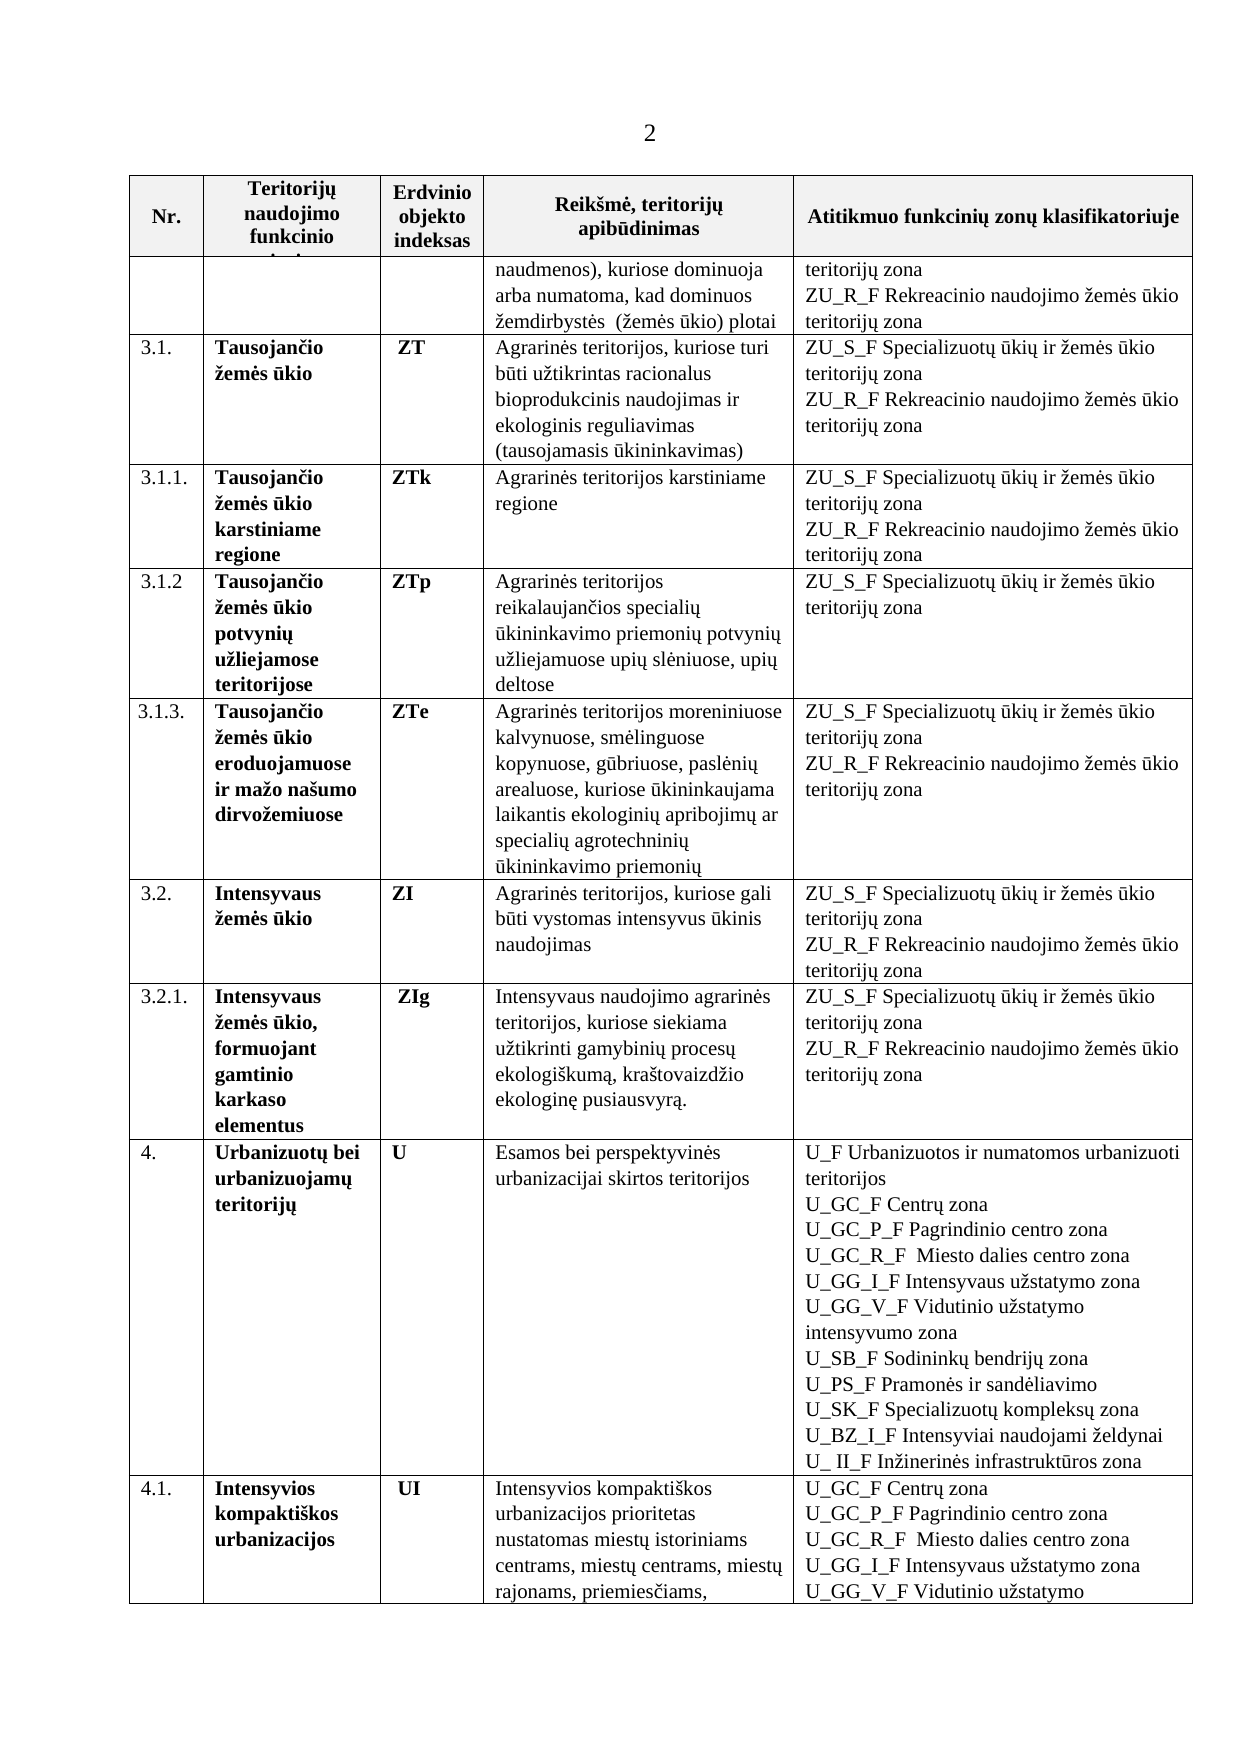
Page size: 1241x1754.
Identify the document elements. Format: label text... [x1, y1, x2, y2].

table_cell 3.2. [130, 880, 203, 983]
table_cell 4.1. [130, 1476, 203, 1603]
table_cell 3.2.1. [130, 984, 203, 1139]
table_cell ZU_S_F Specializuotų ūkių ir žemės ūkio teritorijų zona ZU_R_F Rekreacinio naudojimo žemės ūkio teritorijų zona [794, 984, 1192, 1139]
table_cell Intensyvios kompaktiškos urbanizacijos [204, 1476, 380, 1603]
table_header Erdvinio objekto indeksas [381, 176, 483, 256]
table_header Reikšmė, teritorijų apibūdinimas [484, 176, 793, 256]
table_cell ZT [381, 335, 483, 464]
table_cell Intensyvaus naudojimo agrarinės teritorijos, kuriose siekiama užtikrinti gamybinių procesų ekologiškumą, kraštovaizdžio ekologinę pusiausvyrą. [484, 984, 793, 1139]
table_cell Agrarinės teritorijos, kuriose gali būti vystomas intensyvus ūkinis naudojimas [484, 880, 793, 983]
table_cell Intensyvaus žemės ūkio [204, 880, 380, 983]
table_cell 3.1.2 [130, 569, 203, 698]
table_cell Tausojančio žemės ūkio karstiniame regione [204, 465, 380, 568]
table_cell ZU_S_F Specializuotų ūkių ir žemės ūkio teritorijų zona ZU_R_F Rekreacinio naudojimo žemės ūkio teritorijų zona [794, 465, 1192, 568]
table_cell Tausojančio žemės ūkio eroduojamuose ir mažo našumo dirvožemiuose [204, 699, 380, 879]
table_cell ZU_S_F Specializuotų ūkių ir žemės ūkio teritorijų zona ZU_R_F Rekreacinio naudojimo žemės ūkio teritorijų zona [794, 335, 1192, 464]
table_header Nr. [130, 176, 203, 256]
table_cell Urbanizuotų bei urbanizuojamų teritorijų [204, 1140, 380, 1474]
table_cell U_F Urbanizuotos ir numatomos urbanizuoti teritorijos U_GC_F Centrų zona U_GC_P_F Pagrindinio centro zona U_GC_R_F Miesto dalies centro zona U_GG_I_F Intensyvaus užstatymo zona U_GG_V_F Vidutinio užstatymo intensyvumo zona U_SB_F Sodininkų bendrijų zona U_PS_F Pramonės ir sandėliavimo U_SK_F Specializuotų kompleksų zona U_BZ_I_F Intensyviai naudojami želdynai U_ II_F Inžinerinės infrastruktūros zona [794, 1140, 1192, 1474]
table_cell 3.1.3. [130, 699, 203, 879]
table_cell naudmenos), kuriose dominuoja arba numatoma, kad dominuos žemdirbystės (žemės ūkio) plotai [484, 257, 793, 334]
table_cell Tausojančio žemės ūkio potvynių užliejamose teritorijose [204, 569, 380, 698]
table_cell Esamos bei perspektyvinės urbanizacijai skirtos teritorijos [484, 1140, 793, 1474]
table_cell Intensyvios kompaktiškos urbanizacijos prioritetas nustatomas miestų istoriniams centrams, miestų centrams, miestų rajonams, priemiesčiams, [484, 1476, 793, 1603]
table_cell Agrarinės teritorijos karstiniame regione [484, 465, 793, 568]
table_cell Agrarinės teritorijos moreniniuose kalvynuose, smėlinguose kopynuose, gūbriuose, paslėnių arealuose, kuriose ūkininkaujama laikantis ekologinių apribojimų ar specialių agrotechninių ūkininkavimo priemonių [484, 699, 793, 879]
table_cell [381, 257, 483, 334]
table_cell teritorijų zona ZU_R_F Rekreacinio naudojimo žemės ūkio teritorijų zona [794, 257, 1192, 334]
table_cell [130, 257, 203, 334]
table_cell Tausojančio žemės ūkio [204, 335, 380, 464]
table_cell ZIg [381, 984, 483, 1139]
table_cell ZTp [381, 569, 483, 698]
table_cell 4. [130, 1140, 203, 1474]
table_cell ZI [381, 880, 483, 983]
table_header Teritorijų naudojimo funkcinio prioriteto pavadinimas [204, 176, 380, 256]
table_header Atitikmuo funkcinių zonų klasifikatoriuje [794, 176, 1192, 256]
table_cell U [381, 1140, 483, 1474]
table_cell ZU_S_F Specializuotų ūkių ir žemės ūkio teritorijų zona ZU_R_F Rekreacinio naudojimo žemės ūkio teritorijų zona [794, 880, 1192, 983]
table_cell ZU_S_F Specializuotų ūkių ir žemės ūkio teritorijų zona ZU_R_F Rekreacinio naudojimo žemės ūkio teritorijų zona [794, 699, 1192, 879]
table_cell 3.1.1. [130, 465, 203, 568]
table_cell Intensyvaus žemės ūkio, formuojant gamtinio karkaso elementus [204, 984, 380, 1139]
table_cell U_GC_F Centrų zona U_GC_P_F Pagrindinio centro zona U_GC_R_F Miesto dalies centro zona U_GG_I_F Intensyvaus užstatymo zona U_GG_V_F Vidutinio užstatymo [794, 1476, 1192, 1603]
table_cell ZTe [381, 699, 483, 879]
table_cell Agrarinės teritorijos, kuriose turi būti užtikrintas racionalus bioprodukcinis naudojimas ir ekologinis reguliavimas (tausojamasis ūkininkavimas) [484, 335, 793, 464]
table_cell Agrarinės teritorijos reikalaujančios specialių ūkininkavimo priemonių potvynių užliejamuose upių slėniuose, upių deltose [484, 569, 793, 698]
table_cell UI [381, 1476, 483, 1603]
table_cell ZTk [381, 465, 483, 568]
table_cell Žemės ūkio [204, 257, 380, 334]
table_cell 3.1. [130, 335, 203, 464]
table_cell ZU_S_F Specializuotų ūkių ir žemės ūkio teritorijų zona [794, 569, 1192, 698]
